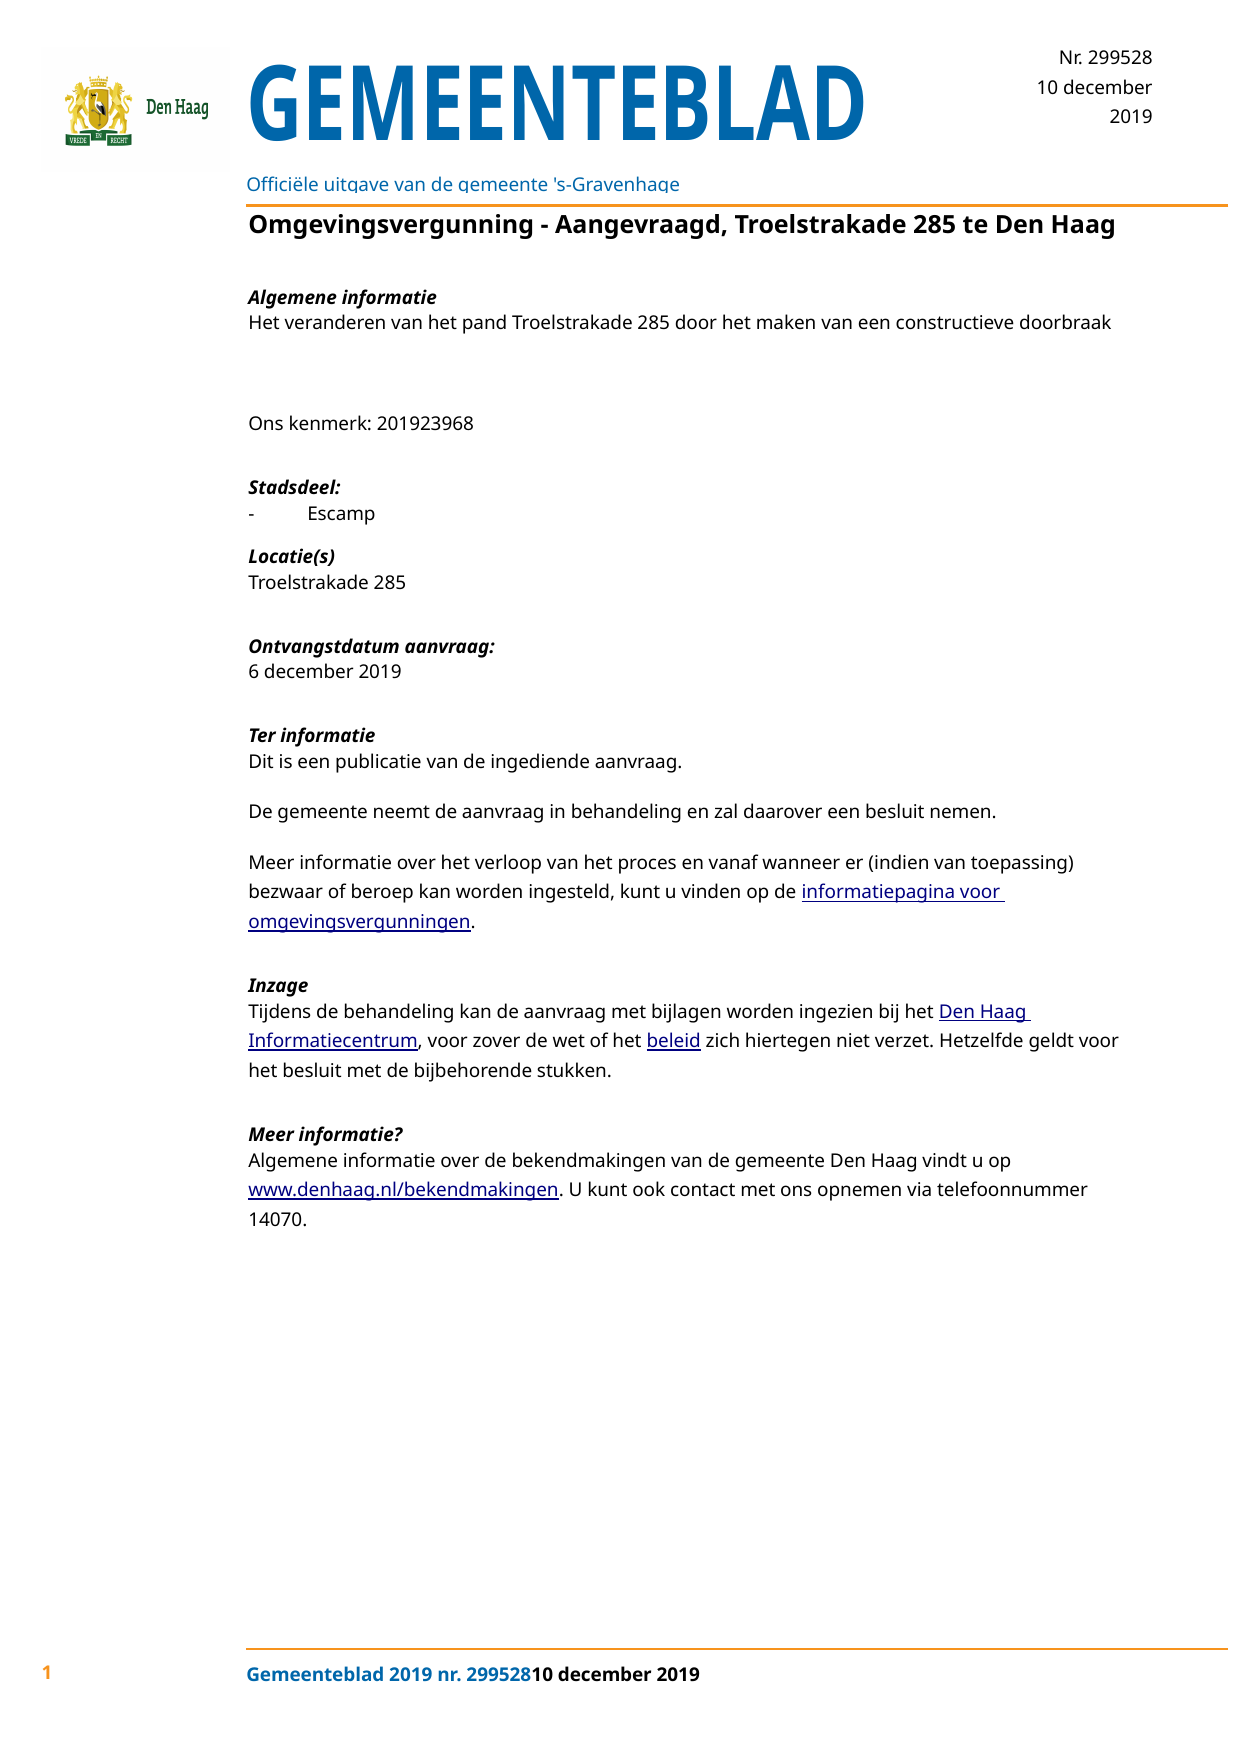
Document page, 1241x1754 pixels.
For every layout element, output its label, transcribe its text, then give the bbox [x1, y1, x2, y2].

text Meer informatie? [248, 1121, 1152, 1147]
list Escamp [248, 500, 1152, 526]
text Algemene informatie [248, 284, 1152, 309]
text Ons kenmerk: 201923968 [248, 410, 1152, 436]
text Stadsdeel: [248, 474, 1152, 500]
text Algemene informatie over de bekendmakingen van de gemeente Den Haag vindt u op www.denhaag.nl/bekendmakingen. U kunt ook contact met ons opnemen via telefoonnummer 14070. [248, 1147, 1152, 1232]
text Dit is een publicatie van de ingediende aanvraag. [248, 748, 1152, 774]
text Omgevingsvergunning - Aangevraagd, Troelstrakade 285 te Den Haag [248, 207, 1152, 241]
text Meer informatie over het verloop van het proces en vanaf wanneer er (indien van toepassing) bezwaar of beroep kan worden ingesteld, kunt u vinden op de informatiepagina voor omgevingsvergunningen. [248, 849, 1152, 934]
text Tijdens de behandeling kan de aanvraag met bijlagen worden ingezien bij het Den Haag Informatiecentrum, voor zover de wet of het beleid zich hiertegen niet verzet. Hetzelfde geldt voor het besluit met de bijbehorende stukken. [248, 998, 1152, 1083]
text Locatie(s) [248, 543, 1152, 569]
text Ontvangstdatum aanvraag: [248, 633, 1152, 659]
text 6 december 2019 [248, 659, 1152, 684]
text De gemeente neemt de aanvraag in behandeling en zal daarover een besluit nemen. [248, 799, 1152, 824]
text Troelstrakade 285 [248, 569, 1152, 595]
text Het veranderen van het pand Troelstrakade 285 door het maken van een constructieve doorbraak [248, 309, 1152, 335]
text Inzage [248, 972, 1152, 998]
picture [41, 47, 231, 172]
text Ter informatie [248, 723, 1152, 748]
